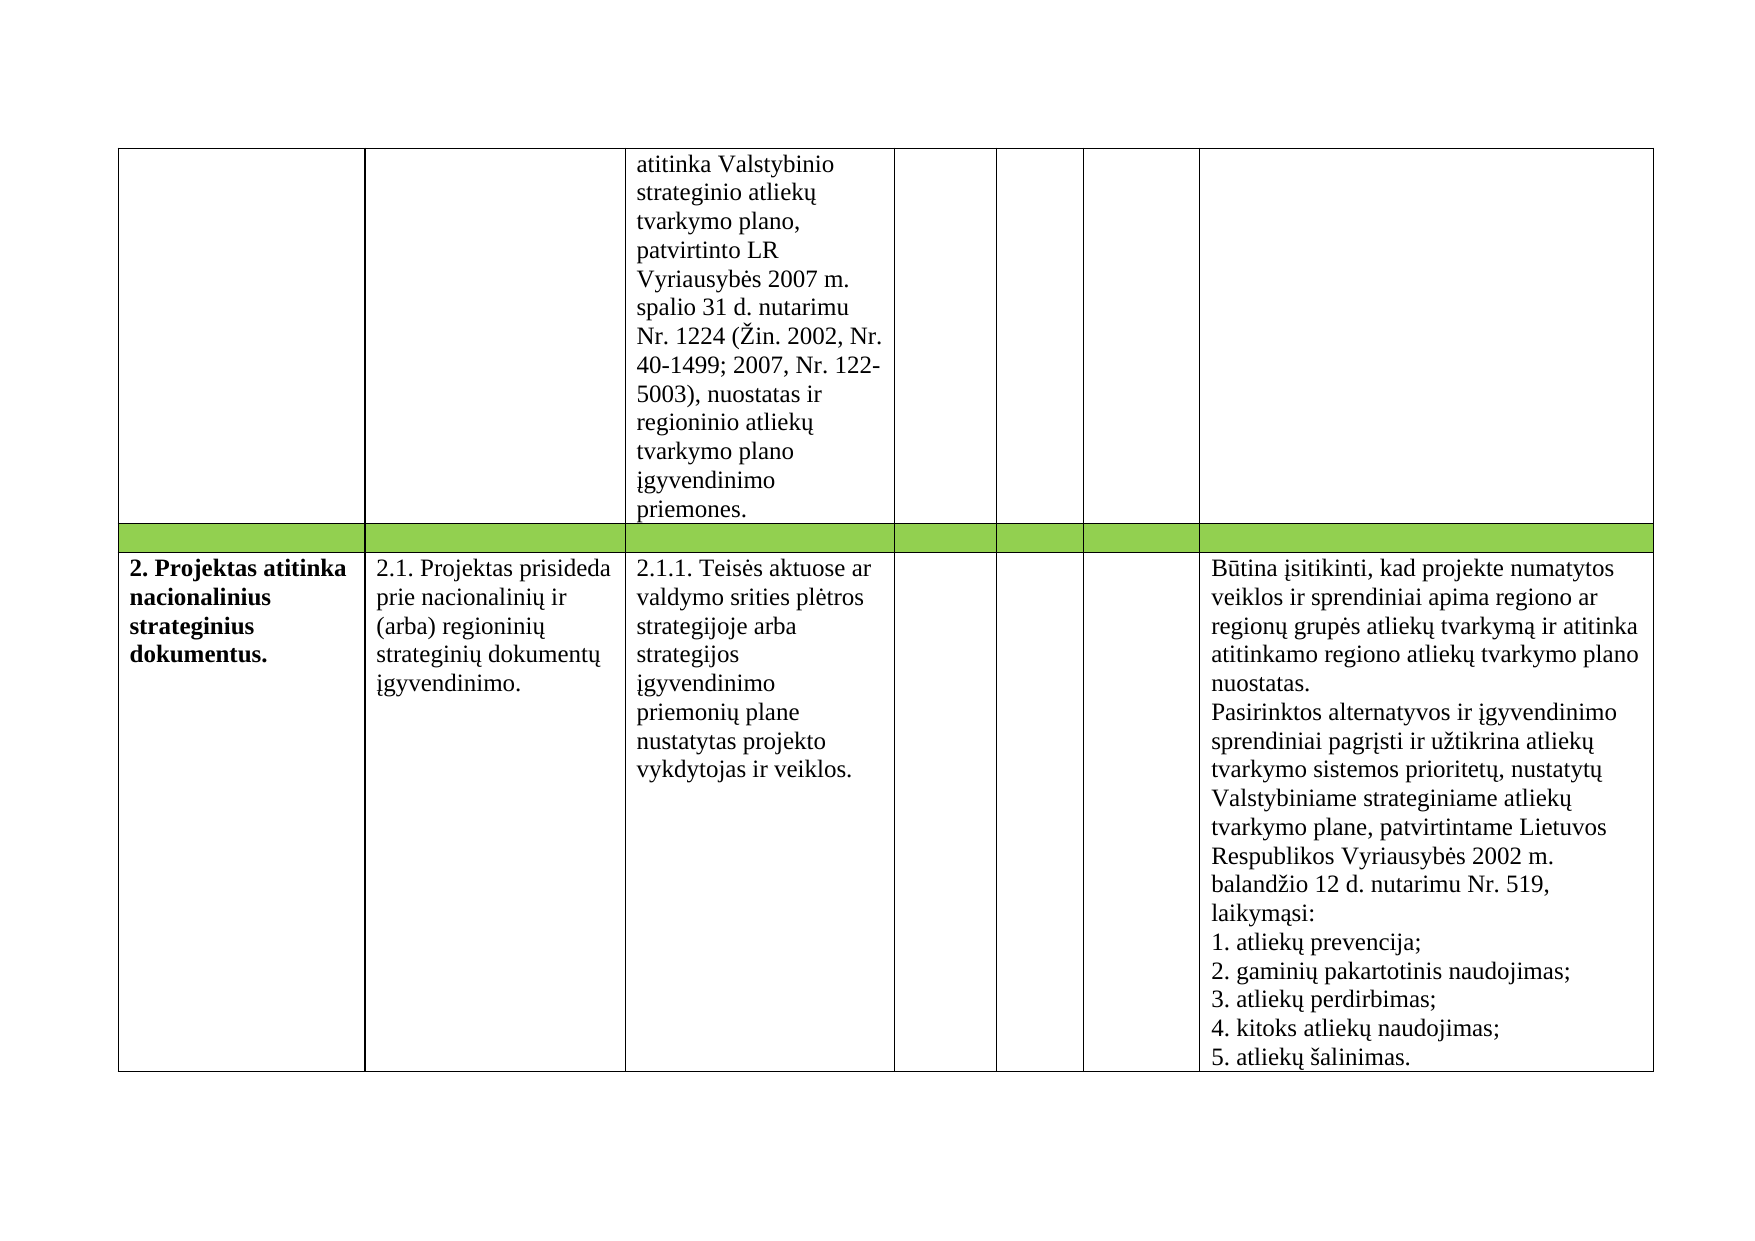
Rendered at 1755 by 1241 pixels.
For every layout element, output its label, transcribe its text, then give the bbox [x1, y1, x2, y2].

table_cell [895, 524, 996, 552]
table_cell [1084, 524, 1199, 552]
table_cell Būtina įsitikinti, kad projekte numatytos veiklos ir sprendiniai apima regiono ar regionų grupės atliekų tvarkymą ir atitinka atitinkamo regiono atliekų tvarkymo plano nuostatas. Pasirinktos alternatyvos ir įgyvendinimo sprendiniai pagrįsti ir užtikrina atliekų tvarkymo sistemos prioritetų, nustatytų Valstybiniame strateginiame atliekų tvarkymo plane, patvirtintame Lietuvos Respublikos Vyriausybės 2002 m. balandžio 12 d. nutarimu Nr. 519, laikymąsi: 1. atliekų prevencija; 2. gaminių pakartotinis naudojimas; 3. atliekų perdirbimas; 4. kitoks atliekų naudojimas; 5. atliekų šalinimas. [1200, 553, 1653, 1071]
table_cell [997, 553, 1083, 1071]
table_cell [895, 553, 996, 1071]
table_cell [1200, 149, 1653, 522]
table_cell [366, 524, 625, 552]
table_cell 2.1.1. Teisės aktuose ar valdymo srities plėtros strategijoje arba strategijos įgyvendinimo priemonių plane nustatytas projekto vykdytojas ir veiklos. [626, 553, 894, 1071]
table_cell atitinka Valstybinio strateginio atliekų tvarkymo plano, patvirtinto LR Vyriausybės 2007 m. spalio 31 d. nutarimu Nr. 1224 (Žin. 2002, Nr. 40-1499; 2007, Nr. 122-5003), nuostatas ir regioninio atliekų tvarkymo plano įgyvendinimo priemones. [626, 149, 894, 522]
table_cell [895, 149, 996, 522]
table_cell [1084, 149, 1199, 522]
table_cell [1200, 524, 1653, 552]
table_cell [366, 149, 625, 522]
table_cell [997, 149, 1083, 522]
table_cell [119, 524, 364, 552]
table_cell [997, 524, 1083, 552]
table_cell [1084, 553, 1199, 1071]
table_cell [626, 524, 894, 552]
table_cell 2. Projektas atitinka nacionalinius strateginius dokumentus. [119, 553, 364, 1071]
table_cell [119, 149, 364, 522]
table_cell 2.1. Projektas prisideda prie nacionalinių ir (arba) regioninių strateginių dokumentų įgyvendinimo. [366, 553, 625, 1071]
